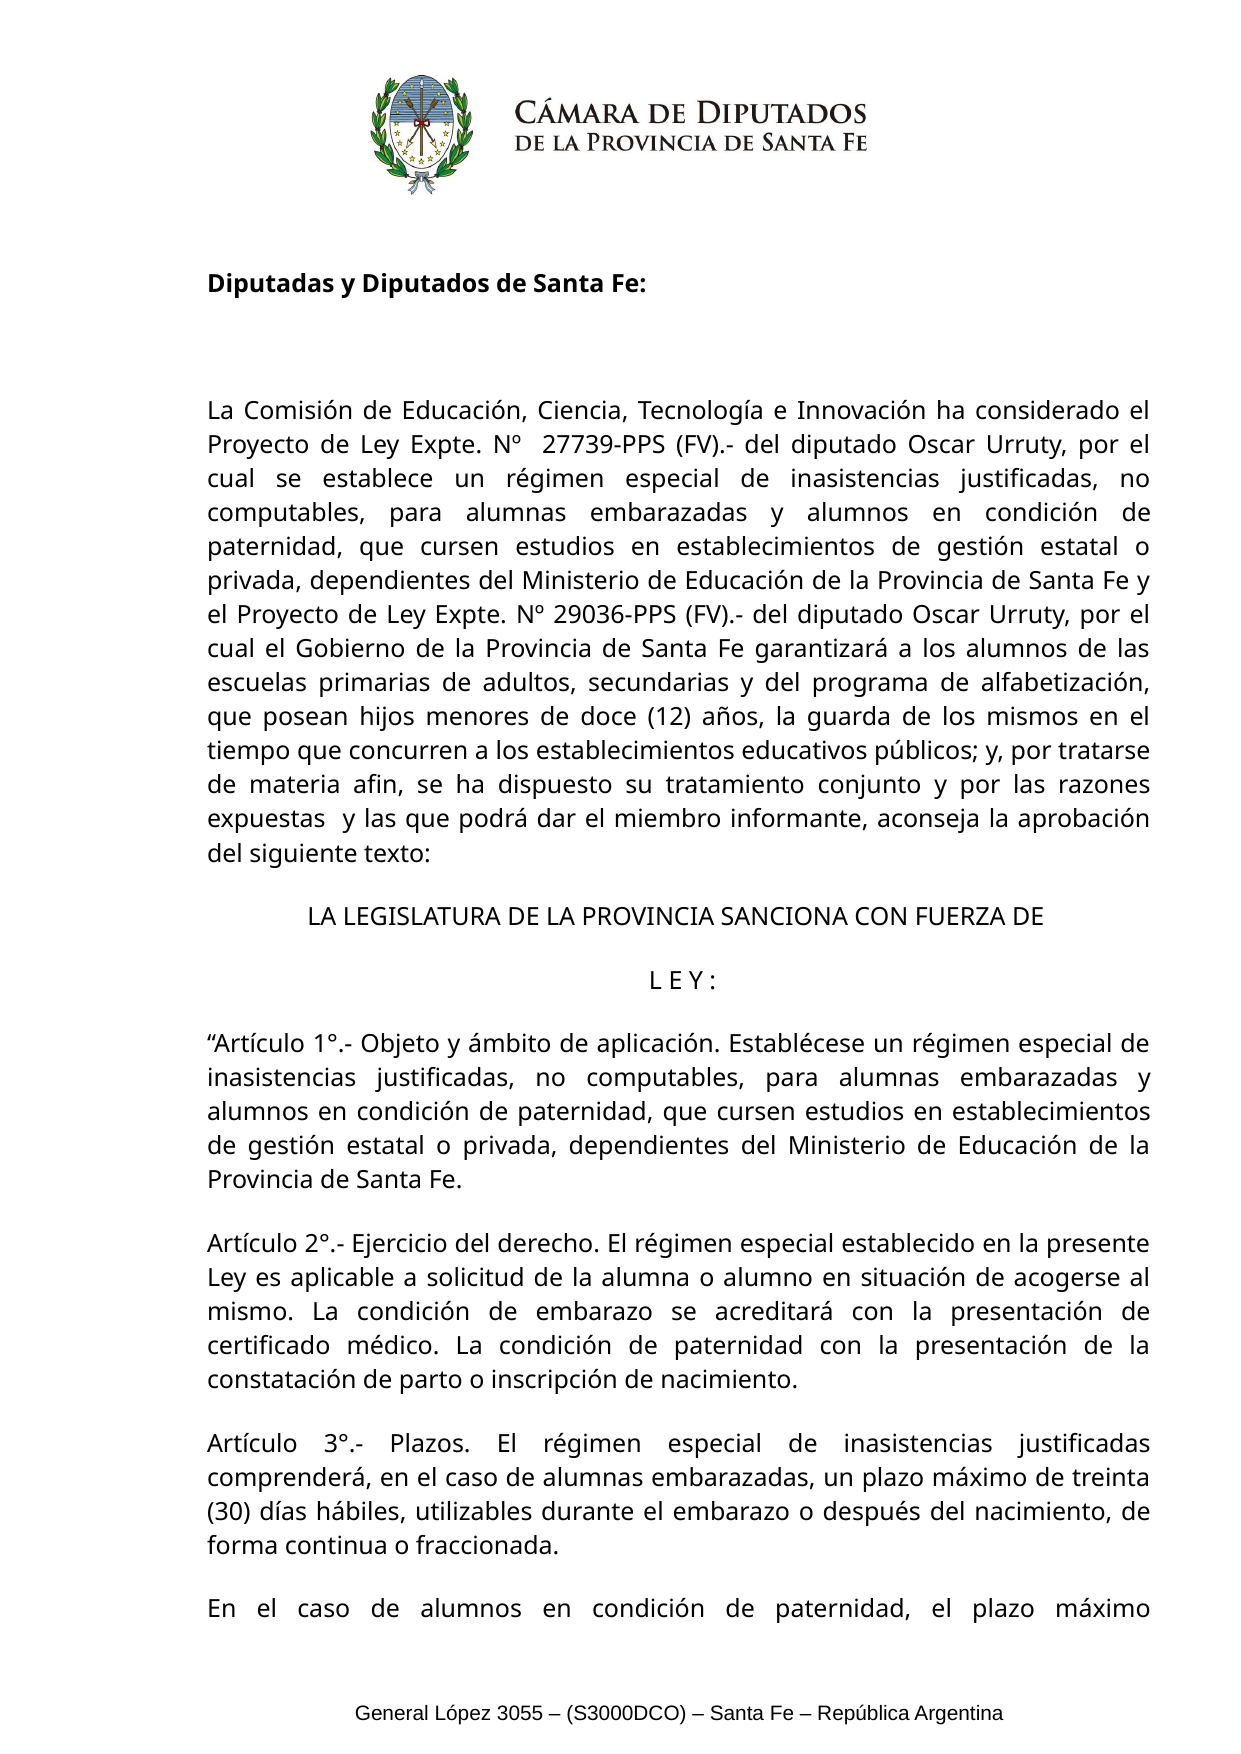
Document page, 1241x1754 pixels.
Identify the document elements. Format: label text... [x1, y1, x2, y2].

text Artículo 2°.- Ejercicio del derecho. El régimen especial establecido en la presente Ley es aplicable a solicitud de la alumna o alumno en situación de acogerse al mismo. La condición de embarazo se acreditará con la presentación de certificado médico. La condición de paternidad con la presentación de la constatación de parto o inscripción de nacimiento. [207, 1226, 1152, 1396]
text L E Y : [207, 962, 1152, 996]
text La Comisión de Educación, Ciencia, Tecnología e Innovación ha considerado el Proyecto de Ley Expte. Nº 27739-PPS (FV).- del diputado Oscar Urruty, por el cual se establece un régimen especial de inasistencias justificadas, no computables, para alumnas embarazadas y alumnos en condición de paternidad, que cursen estudios en establecimientos de gestión estatal o privada, dependientes del Ministerio de Educación de la Provincia de Santa Fe y el Proyecto de Ley Expte. Nº 29036-PPS (FV).- del diputado Oscar Urruty, por el cual el Gobierno de la Provincia de Santa Fe garantizará a los alumnos de las escuelas primarias de adultos, secundarias y del programa de alfabetización, que posean hijos menores de doce (12) años, la guarda de los mismos en el tiempo que concurren a los establecimientos educativos públicos; y, por tratarse de materia afin, se ha dispuesto su tratamiento conjunto y por las razones expuestas y las que podrá dar el miembro informante, aconseja la aprobación del siguiente texto: [207, 392, 1152, 869]
text “Artículo 1°.- Objeto y ámbito de aplicación. Establécese un régimen especial de inasistencias justificadas, no computables, para alumnas embarazadas y alumnos en condición de paternidad, que cursen estudios en establecimientos de gestión estatal o privada, dependientes del Ministerio de Educación de la Provincia de Santa Fe. [207, 1026, 1152, 1196]
text Diputadas y Diputados de Santa Fe: [207, 265, 1152, 299]
picture [370, 75, 867, 199]
text LA LEGISLATURA DE LA PROVINCIA SANCIONA CON FUERZA DE [207, 899, 1152, 933]
text En el caso de alumnos en condición de paternidad, el plazo máximo [207, 1591, 1152, 1625]
text Artículo 3°.- Plazos. El régimen especial de inasistencias justificadas comprenderá, en el caso de alumnas embarazadas, un plazo máximo de treinta (30) días hábiles, utilizables durante el embarazo o después del nacimiento, de forma continua o fraccionada. [207, 1425, 1152, 1562]
